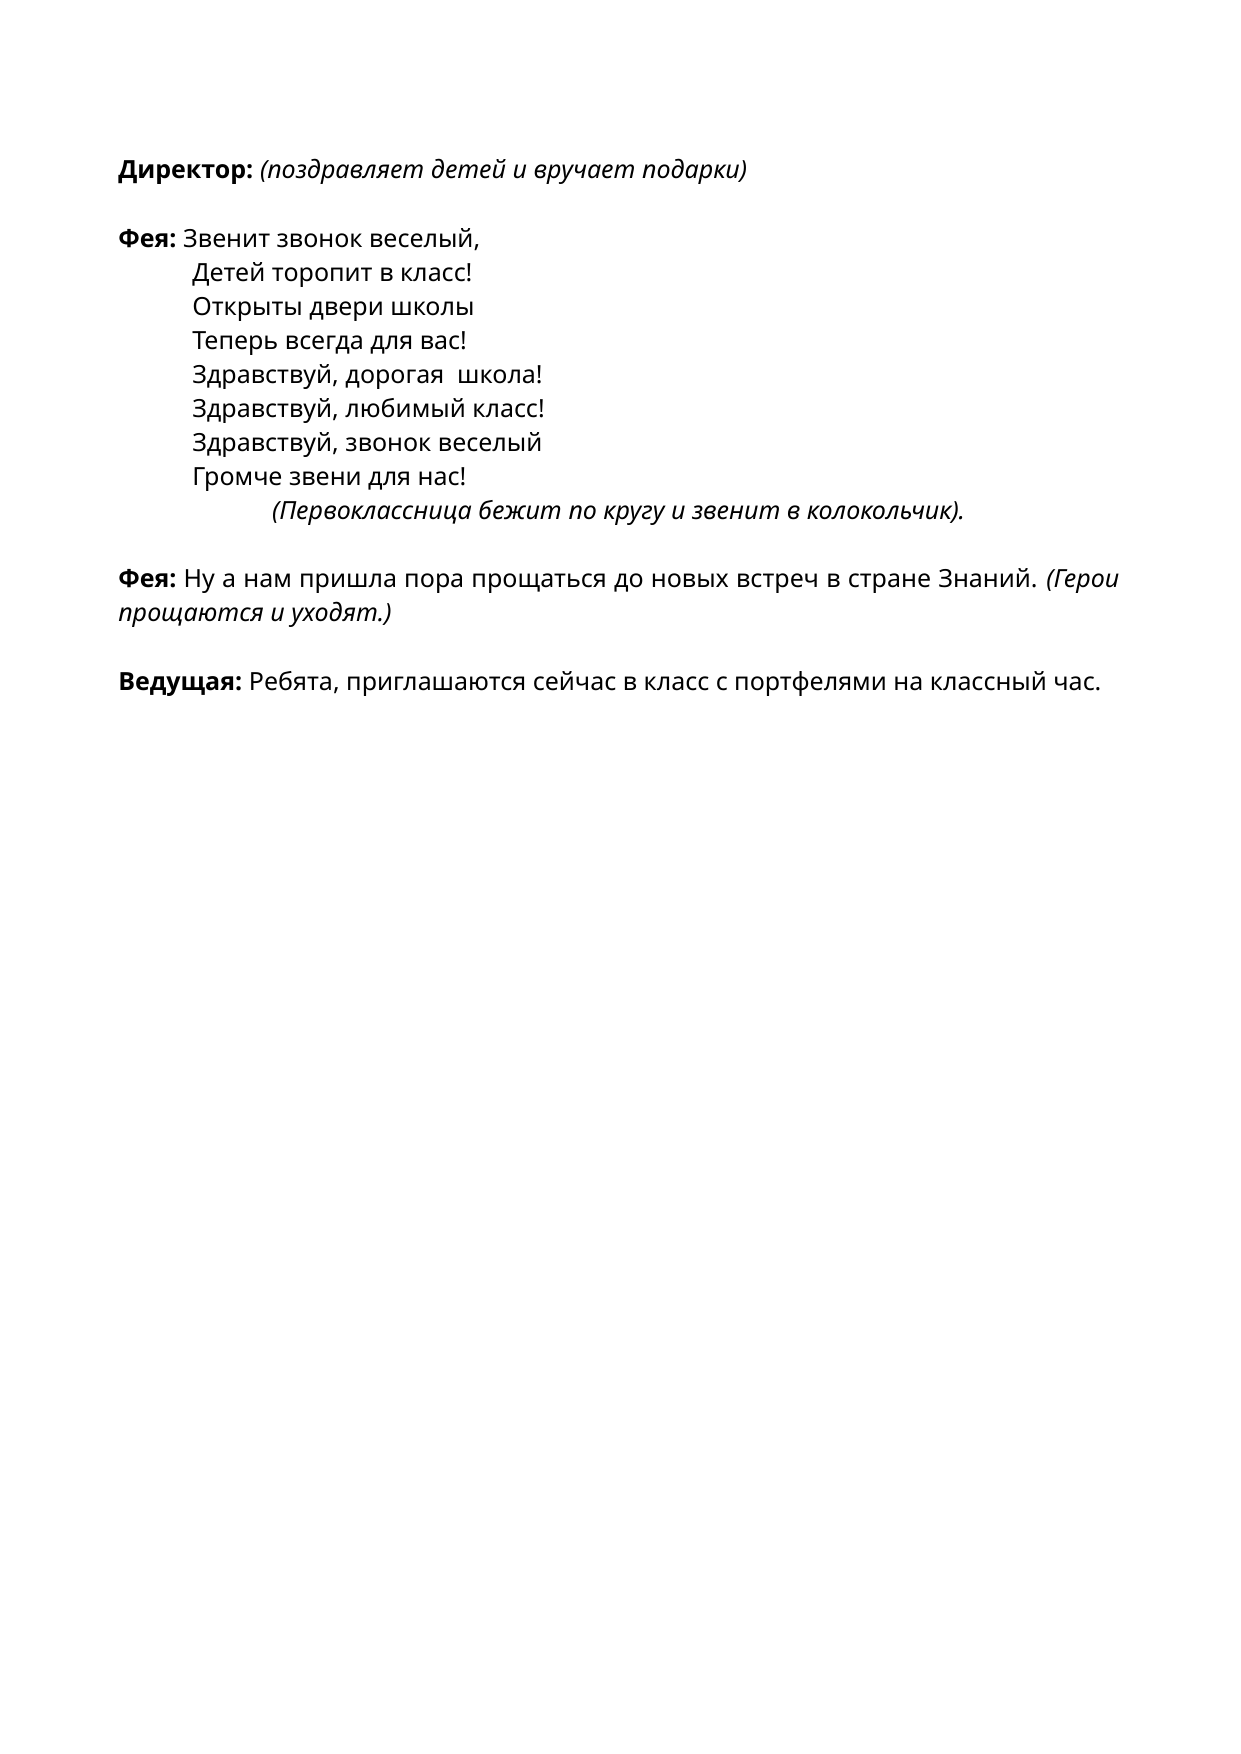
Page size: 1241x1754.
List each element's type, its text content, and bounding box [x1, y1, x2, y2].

text Здравствуй, любимый класс! [118, 391, 1122, 425]
text Теперь всегда для вас! [118, 322, 1122, 357]
text Громче звени для нас! [118, 459, 1122, 493]
text Детей торопит в класс! [118, 254, 1122, 288]
text Директор: (поздравляет детей и вручает подарки) [118, 152, 1122, 186]
text (Первоклассница бежит по кругу и звенит в колокольчик). [118, 493, 1122, 527]
text Здравствуй, дорогая школа! [118, 357, 1122, 391]
text Здравствуй, звонок веселый [118, 425, 1122, 459]
text Фея: Ну а нам пришла пора прощаться до новых встреч в стране Знаний. (Герои прощаются и уходят.) [118, 561, 1122, 629]
text Ведущая: Ребята, приглашаются сейчас в класс с портфелями на классный час. [118, 663, 1122, 697]
text Фея: Звенит звонок веселый, [118, 220, 1122, 254]
text Открыты двери школы [118, 288, 1122, 322]
